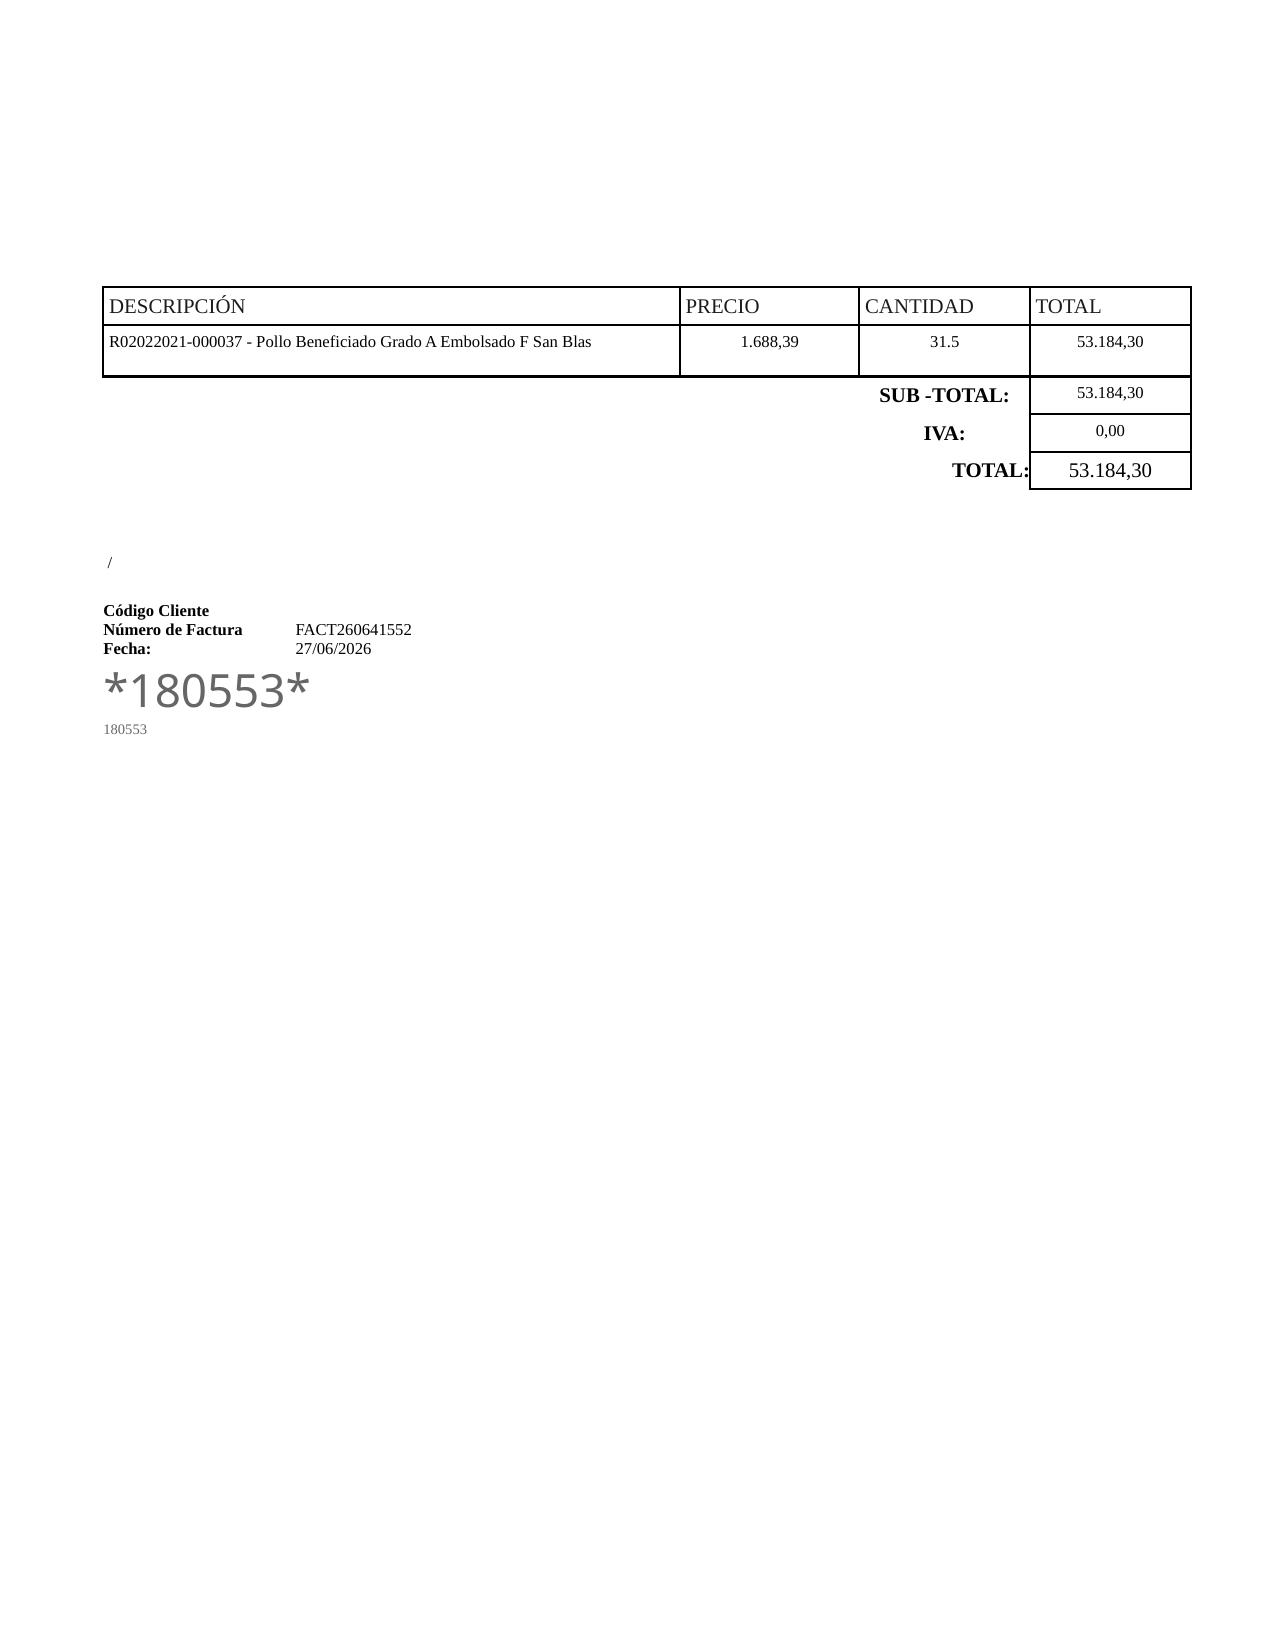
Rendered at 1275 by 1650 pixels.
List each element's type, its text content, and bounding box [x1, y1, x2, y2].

table_cell / [103, 553, 858, 572]
table_cell 53.184,30 [1031, 378, 1190, 413]
table_cell 27/06/2026 [295, 639, 517, 658]
table_cell FACT260641552 [295, 620, 517, 639]
table_header [295, 601, 517, 620]
table_cell 1.688,39 [681, 326, 858, 375]
table_cell Número de Factura [103, 620, 295, 639]
table_header PRECIO [681, 288, 858, 323]
text 180553 [103, 721, 1137, 737]
table_cell [103, 514, 858, 533]
table_header TOTAL [1031, 288, 1190, 323]
table_cell 53.184,30 [1031, 326, 1190, 375]
table_header DESCRIPCIÓN [104, 288, 679, 323]
table_cell [103, 534, 858, 553]
table_cell [103, 378, 859, 488]
table_header CANTIDAD [860, 288, 1029, 323]
table_header Código Cliente [103, 601, 295, 620]
table_cell 53.184,30 [1031, 453, 1190, 488]
table_cell TOTAL: [859, 451, 1029, 488]
table_cell R02022021-000037 - Pollo Beneficiado Grado A Embolsado F San Blas [104, 326, 679, 375]
table_cell SUB -TOTAL: [859, 378, 1029, 413]
table_header [103, 490, 858, 514]
table_cell 31.5 [860, 326, 1029, 375]
table_cell IVA: [859, 413, 1029, 451]
table_cell 0,00 [1031, 415, 1190, 451]
text *180553* [103, 658, 1137, 721]
table_cell Fecha: [103, 639, 295, 658]
